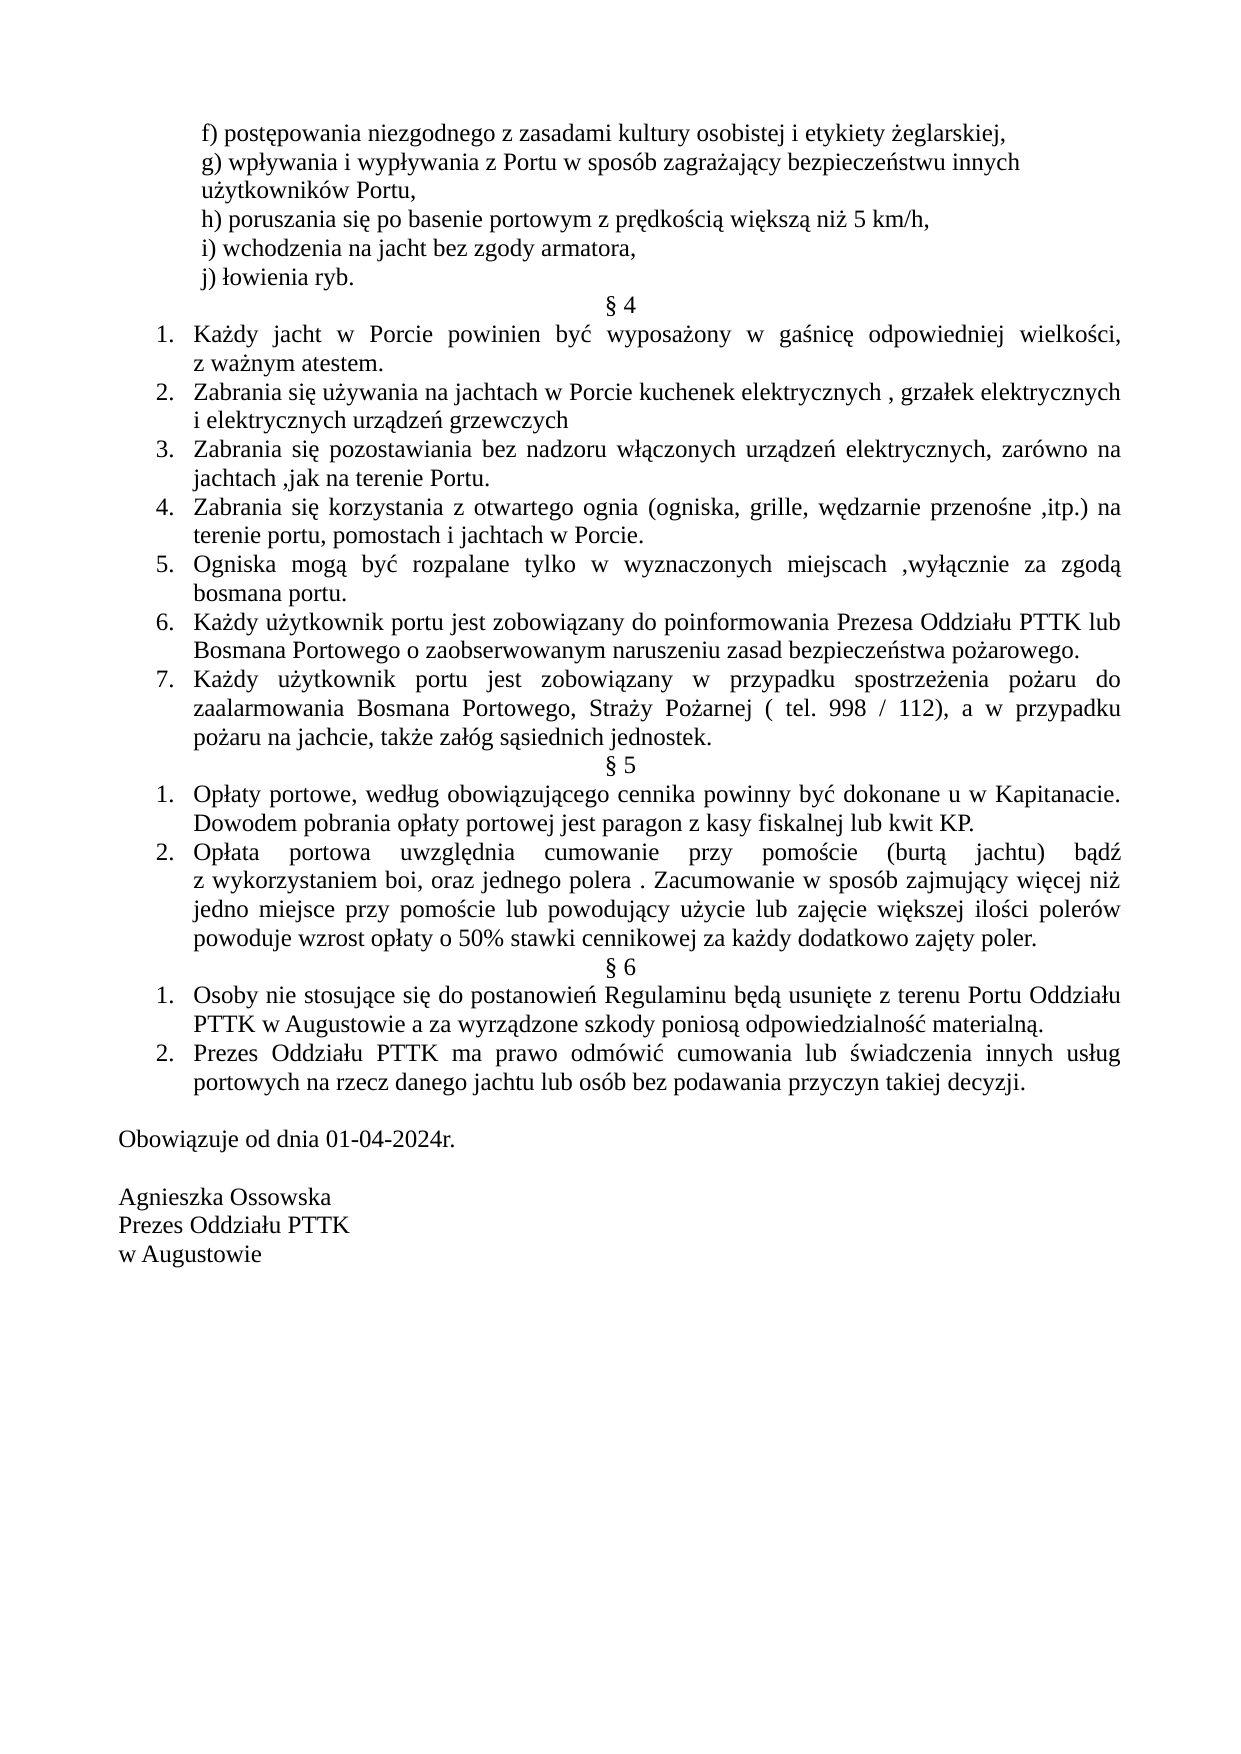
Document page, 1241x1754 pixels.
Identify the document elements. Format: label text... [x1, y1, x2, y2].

list Prezes Oddziału PTTK ma prawo odmówić cumowania lub świadczenia innych usług portowych na rzecz danego jachtu lub osób bez podawania przyczyn takiej decyzji. [156, 1038, 1122, 1096]
text Obowiązuje od dnia 01-04-2024r. [118, 1124, 1122, 1153]
text § 4 [118, 291, 1122, 319]
list Opłata portowa uwzględnia cumowanie przy pomoście (burtą jachtu) bądź z wykorzystaniem boi, oraz jednego polera . Zacumowanie w sposób zajmujący więcej niż jedno miejsce przy pomoście lub powodujący użycie lub zajęcie większej ilości polerów powoduje wzrost opłaty o 50% stawki cennikowej za każdy dodatkowo zajęty poler. [156, 837, 1122, 952]
list Zabrania się pozostawiania bez nadzoru włączonych urządzeń elektrycznych, zarówno na jachtach ,jak na terenie Portu. [156, 434, 1122, 492]
text § 5 [118, 751, 1122, 779]
text Prezes Oddziału PTTK [118, 1211, 1122, 1239]
text użytkowników Portu, [201, 176, 1122, 204]
text h) poruszania się po basenie portowym z prędkością większą niż 5 km/h, [201, 204, 1122, 233]
list Osoby nie stosujące się do postanowień Regulaminu będą usunięte z terenu Portu Oddziału PTTK w Augustowie a za wyrządzone szkody poniosą odpowiedzialność materialną. [156, 981, 1122, 1038]
list Zabrania się używania na jachtach w Porcie kuchenek elektrycznych , grzałek elektrycznych i elektrycznych urządzeń grzewczych [156, 377, 1122, 434]
list Opłaty portowe, według obowiązującego cennika powinny być dokonane u w Kapitanacie. Dowodem pobrania opłaty portowej jest paragon z kasy fiskalnej lub kwit KP. [156, 779, 1122, 837]
list Każdy użytkownik portu jest zobowiązany do poinformowania Prezesa Oddziału PTTK lub Bosmana Portowego o zaobserwowanym naruszeniu zasad bezpieczeństwa pożarowego. [156, 607, 1122, 664]
text g) wpływania i wypływania z Portu w sposób zagrażający bezpieczeństwu innych [201, 147, 1122, 176]
text § 6 [118, 952, 1122, 981]
text j) łowienia ryb. [201, 262, 1122, 291]
text f) postępowania niezgodnego z zasadami kultury osobistej i etykiety żeglarskiej, [201, 118, 1122, 147]
list Ogniska mogą być rozpalane tylko w wyznaczonych miejscach ,wyłącznie za zgodą bosmana portu. [156, 549, 1122, 607]
list Zabrania się korzystania z otwartego ognia (ogniska, grille, wędzarnie przenośne ,itp.) na terenie portu, pomostach i jachtach w Porcie. [156, 492, 1122, 549]
list Każdy jacht w Porcie powinien być wyposażony w gaśnicę odpowiedniej wielkości, z ważnym atestem. [156, 319, 1122, 377]
text i) wchodzenia na jacht bez zgody armatora, [201, 233, 1122, 262]
text w Augustowie [118, 1239, 1122, 1268]
list Każdy użytkownik portu jest zobowiązany w przypadku spostrzeżenia pożaru do zaalarmowania Bosmana Portowego, Straży Pożarnej ( tel. 998 / 112), a w przypadku pożaru na jachcie, także załóg sąsiednich jednostek. [156, 664, 1122, 751]
text Agnieszka Ossowska [118, 1182, 1122, 1211]
